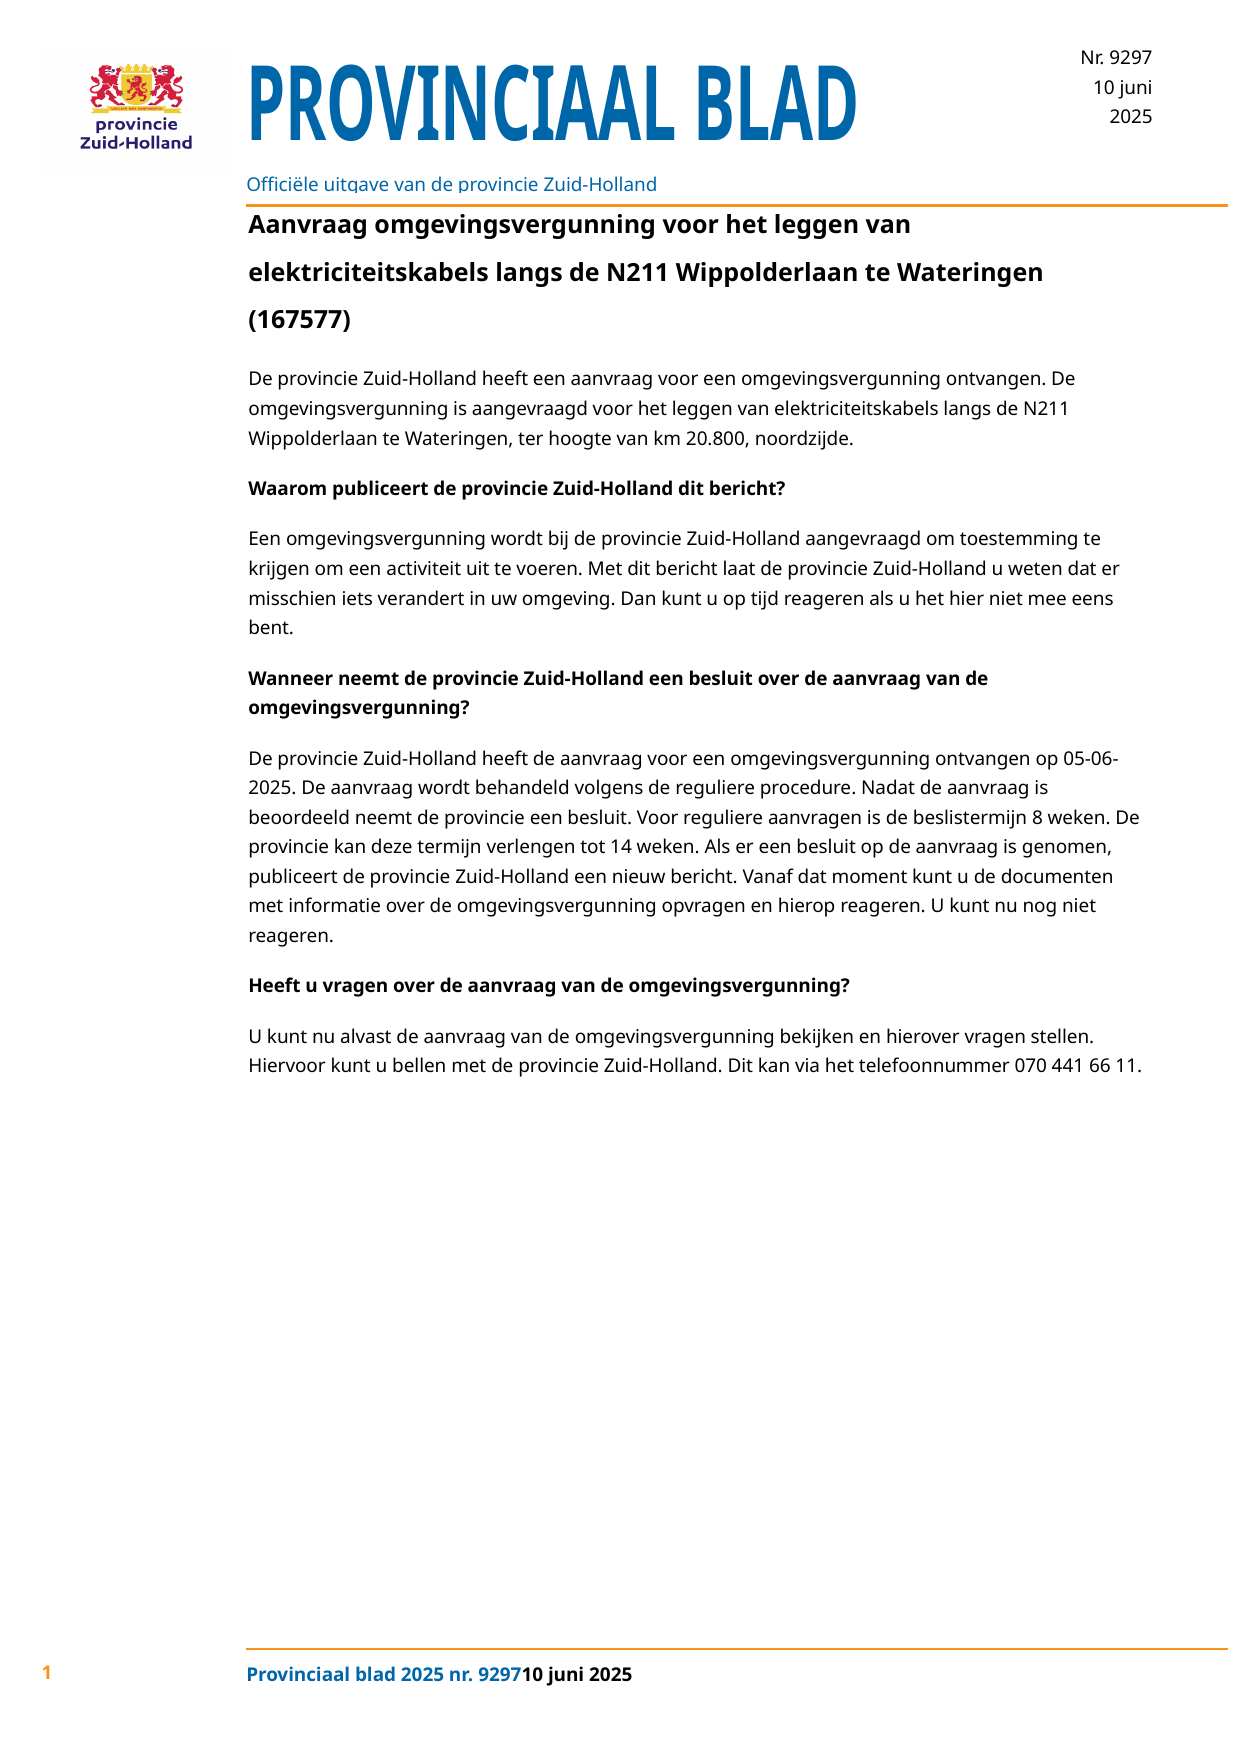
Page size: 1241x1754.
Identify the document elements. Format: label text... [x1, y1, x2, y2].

text De provincie Zuid-Holland heeft de aanvraag voor een omgevingsvergunning ontvangen op 05-06-2025. De aanvraag wordt behandeld volgens de reguliere procedure. Nadat de aanvraag is beoordeeld neemt de provincie een besluit. Voor reguliere aanvragen is de beslistermijn 8 weken. De provincie kan deze termijn verlengen tot 14 weken. Als er een besluit op de aanvraag is genomen, publiceert de provincie Zuid-Holland een nieuw bericht. Vanaf dat moment kunt u de documenten met informatie over de omgevingsvergunning opvragen en hierop reageren. U kunt nu nog niet reageren. [248, 745, 1152, 948]
text Waarom publiceert de provincie Zuid-Holland dit bericht? [248, 475, 1152, 501]
text De provincie Zuid-Holland heeft een aanvraag voor een omgevingsvergunning ontvangen. De omgevingsvergunning is aangevraagd voor het leggen van elektriciteitskabels langs de N211 Wippolderlaan te Wateringen, ter hoogte van km 20.800, noordzijde. [248, 366, 1152, 450]
text U kunt nu alvast de aanvraag van de omgevingsvergunning bekijken en hierover vragen stellen. Hiervoor kunt u bellen met de provincie Zuid-Holland. Dit kan via het telefoonnummer 070 441 66 11. [248, 1023, 1152, 1078]
text Een omgevingsvergunning wordt bij de provincie Zuid-Holland aangevraagd om toestemming te krijgen om een activiteit uit te voeren. Met dit bericht laat de provincie Zuid-Holland u weten dat er misschien iets verandert in uw omgeving. Dan kunt u op tijd reageren als u het hier niet mee eens bent. [248, 526, 1152, 640]
picture [41, 47, 231, 172]
text Wanneer neemt de provincie Zuid-Holland een besluit over de aanvraag van de omgevingsvergunning? [248, 665, 1152, 720]
text Aanvraag omgevingsvergunning voor het leggen van elektriciteitskabels langs de N211 Wippolderlaan te Wateringen (167577) [248, 207, 1152, 336]
text Heeft u vragen over de aanvraag van de omgevingsvergunning? [248, 973, 1152, 998]
